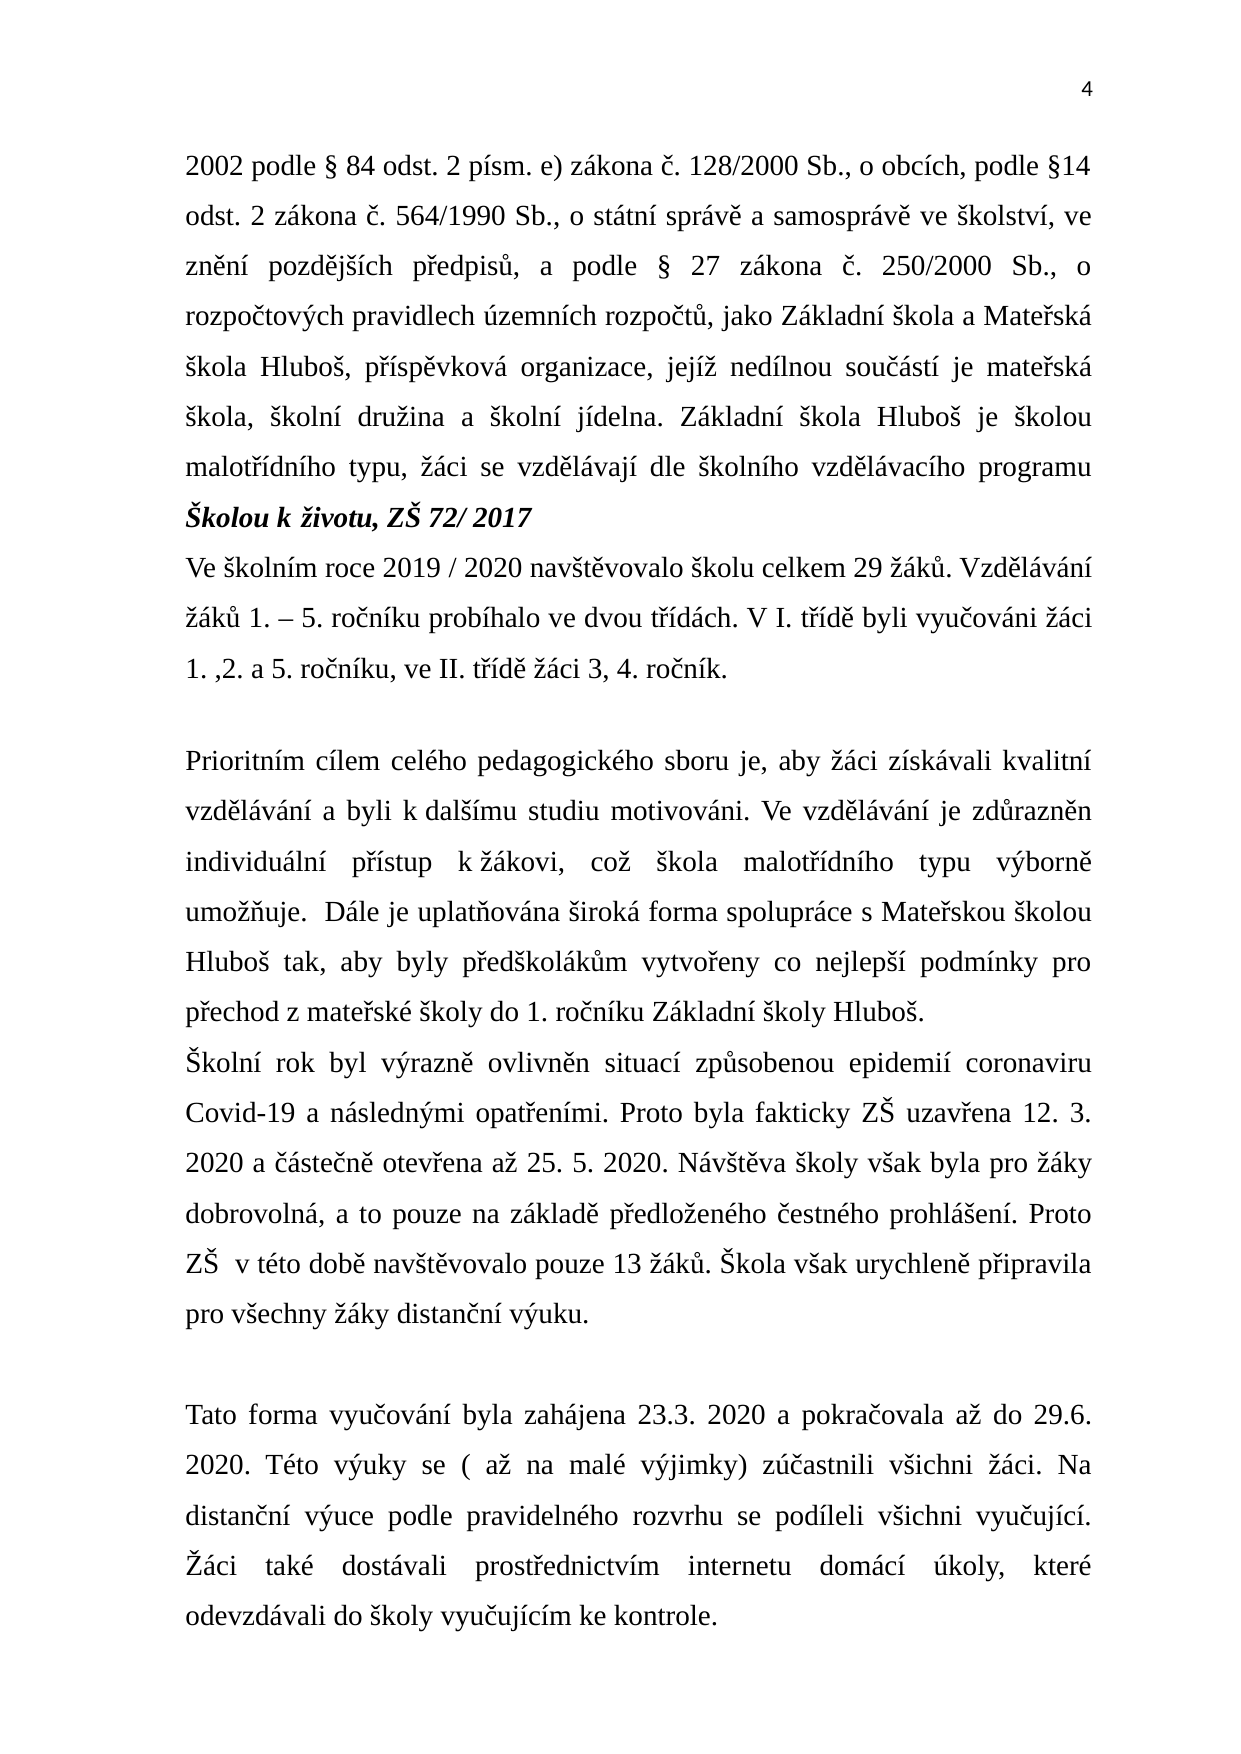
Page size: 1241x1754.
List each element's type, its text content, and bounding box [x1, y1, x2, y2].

text Tato forma vyučování byla zahájena 23.3. 2020 a pokračovala až do 29.6. 2020. Této výuky se ( až na malé výjimky) zúčastnili všichni žáci. Na distanční výuce podle pravidelného rozvrhu se podíleli všichni vyučující. Žáci také dostávali prostřednictvím internetu domácí úkoly, které odevzdávali do školy vyučujícím ke kontrole. [185, 1397, 1093, 1632]
text Školní rok byl výrazně ovlivněn situací způsobenou epidemií coronaviru Covid-19 a následnými opatřeními. Proto byla fakticky ZŠ uzavřena 12. 3. 2020 a částečně otevřena až 25. 5. 2020. Návštěva školy však byla pro žáky dobrovolná, a to pouze na základě předloženého čestného prohlášení. Proto ZŠ v této době navštěvovalo pouze 13 žáků. Škola však urychleně připravila pro všechny žáky distanční výuku. [185, 1045, 1093, 1330]
text Prioritním cílem celého pedagogického sboru je, aby žáci získávali kvalitní vzdělávání a byli k dalšímu studiu motivováni. Ve vzdělávání je zdůrazněn individuální přístup k žákovi, což škola malotřídního typu výborně umožňuje. Dále je uplatňována široká forma spolupráce s Mateřskou školou Hluboš tak, aby byly předškolákům vytvořeny co nejlepší podmínky pro přechod z mateřské školy do 1. ročníku Základní školy Hluboš. [185, 743, 1093, 1028]
text Ve školním roce 2019 / 2020 navštěvovalo školu celkem 29 žáků. Vzdělávání žáků 1. – 5. ročníku probíhalo ve dvou třídách. V I. třídě byli vyučováni žáci 1. ,2. a 5. ročníku, ve II. třídě žáci 3, 4. ročník. [185, 550, 1093, 684]
text 2002 podle § 84 odst. 2 písm. e) zákona č. 128/2000 Sb., o obcích, podle §14 odst. 2 zákona č. 564/1990 Sb., o státní správě a samosprávě ve školství, ve znění pozdějších předpisů, a podle § 27 zákona č. 250/2000 Sb., o rozpočtových pravidlech územních rozpočtů, jako Základní škola a Mateřská škola Hluboš, příspěvková organizace, jejíž nedílnou součástí je mateřská škola, školní družina a školní jídelna. Základní škola Hluboš je školou malotřídního typu, žáci se vzdělávají dle školního vzdělávacího programu Školou k životu, ZŠ 72/ 2017 [185, 148, 1093, 533]
